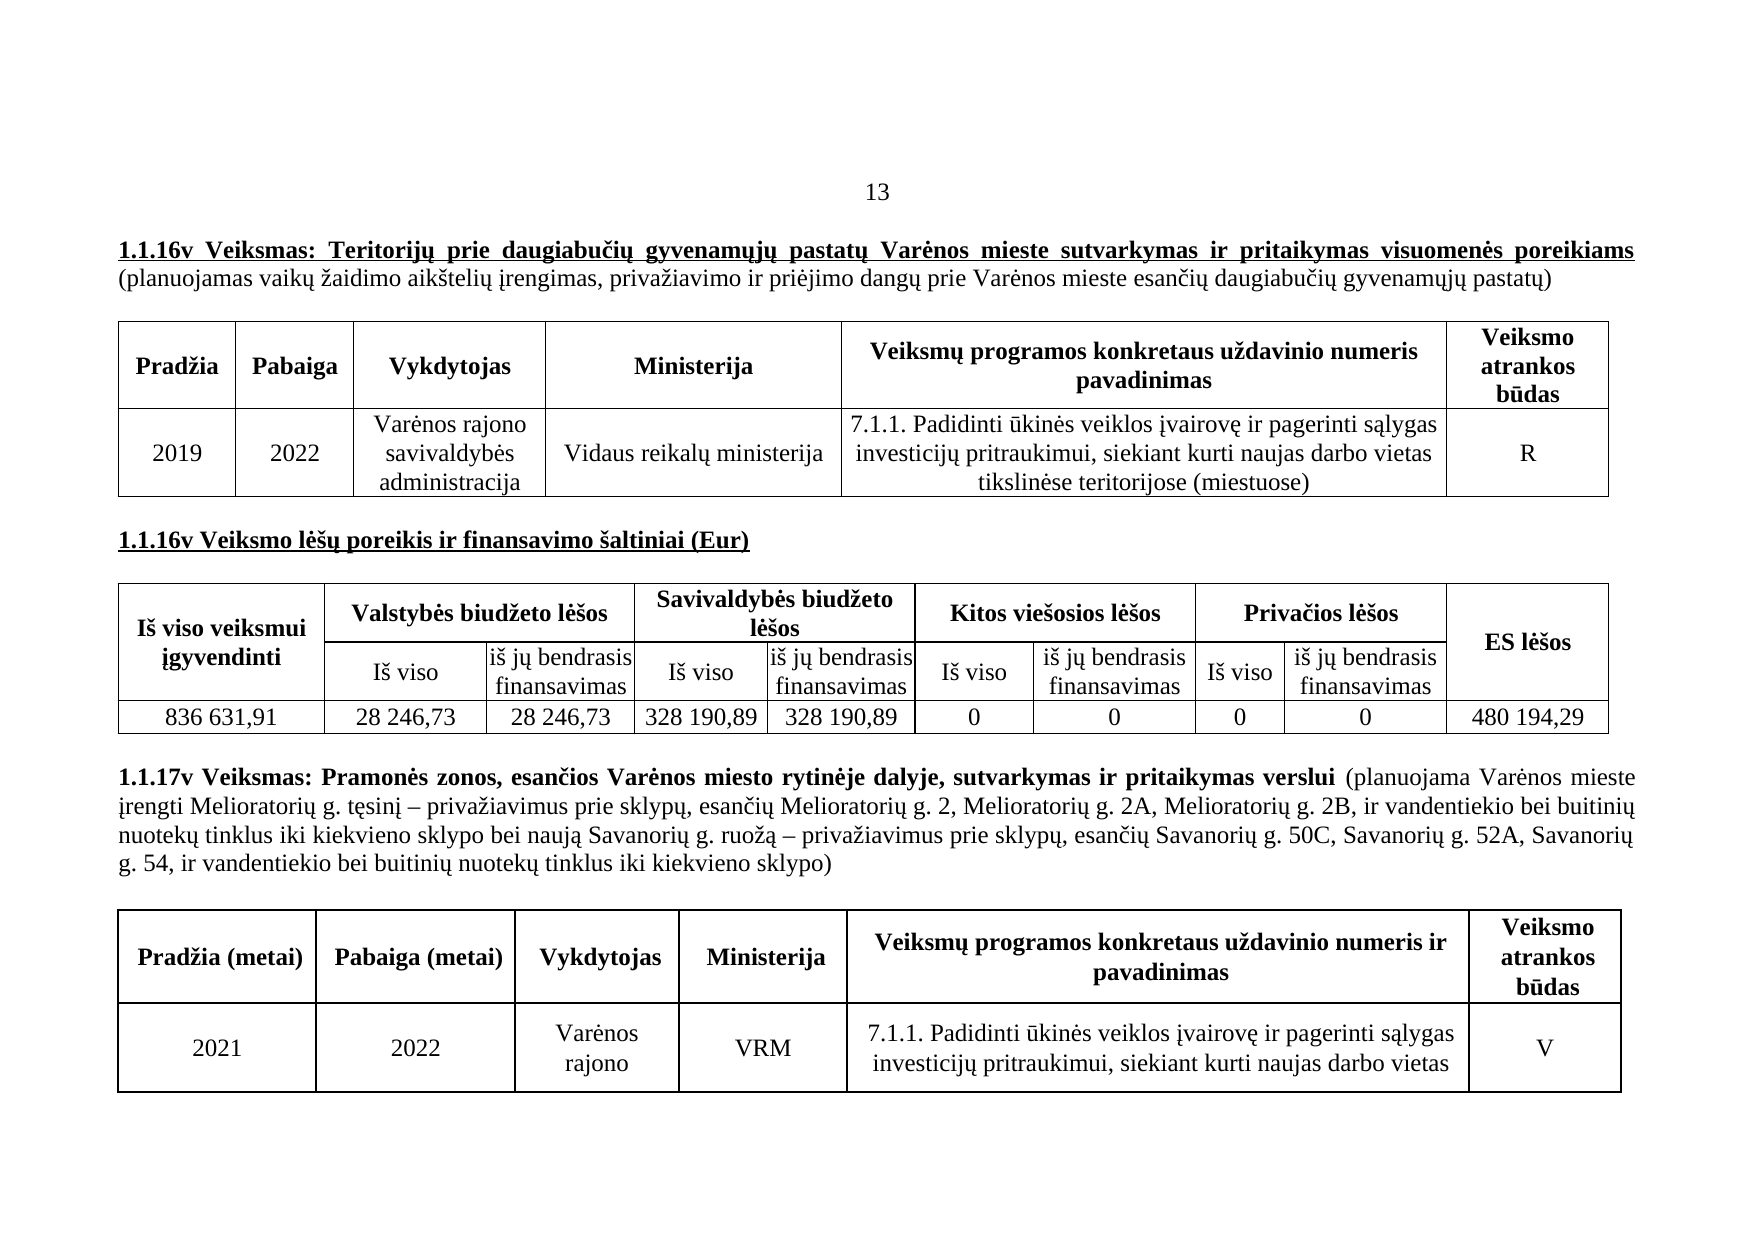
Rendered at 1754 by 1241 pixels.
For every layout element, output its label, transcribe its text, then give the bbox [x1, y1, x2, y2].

text 1.1.17v Veiksmas: Pramonės zonos, esančios Varėnos miesto rytinėje dalyje, sutvarkymas ir pritaikymas verslui (planuojama Varėnos mieste įrengti Melioratorių g. tęsinį – privažiavimus prie sklypų, esančių Melioratorių g. 2, Melioratorių g. 2A, Melioratorių g. 2B, ir vandentiekio bei buitinių nuotekų tinklus iki kiekvieno sklypo bei naują Savanorių g. ruožą – privažiavimus prie sklypų, esančių Savanorių g. 50C, Savanorių g. 52A, Savanorių g. 54, ir vandentiekio bei buitinių nuotekų tinklus iki kiekvieno sklypo) [118, 762, 1636, 877]
table_cell Varėnos rajono [516, 1004, 678, 1091]
table_header Kitos viešosios lėšos [916, 584, 1195, 641]
table_header Iš viso veiksmui įgyvendinti [119, 584, 324, 700]
table_cell Iš viso [635, 643, 767, 700]
table_header Ministerija [546, 322, 841, 408]
table_cell 328 190,89 [768, 701, 914, 732]
table_cell iš jų bendrasis finansavimas [768, 643, 914, 700]
table_cell 2022 [317, 1004, 514, 1091]
table_cell 0 [1285, 701, 1446, 732]
table_cell 0 [916, 701, 1033, 732]
table_header Savivaldybės biudžeto lėšos [635, 584, 914, 641]
table_header Pradžia (metai) [119, 911, 315, 1002]
table_header Valstybės biudžeto lėšos [325, 584, 634, 641]
text 1.1.16v Veiksmas: Teritorijų prie daugiabučių gyvenamųjų pastatų Varėnos mieste sutvarkymas ir pritaikymas visuomenės poreikiams (planuojamas vaikų žaidimo aikštelių įrengimas, privažiavimo ir priėjimo dangų prie Varėnos mieste esančių daugiabučių gyvenamųjų pastatų) [118, 235, 1636, 292]
table_header Pradžia [119, 322, 235, 408]
table_header Veiksmo atrankos būdas [1470, 911, 1620, 1002]
table_cell 7.1.1. Padidinti ūkinės veiklos įvairovę ir pagerinti sąlygas investicijų pritraukimui, siekiant kurti naujas darbo vietas [848, 1004, 1468, 1091]
table_header Pabaiga (metai) [317, 911, 514, 1002]
table_header Vykdytojas [354, 322, 545, 408]
table_cell 2022 [236, 409, 353, 496]
table_cell Iš viso [916, 643, 1033, 700]
text 1.1.16v Veiksmo lėšų poreikis ir finansavimo šaltiniai (Eur) [118, 525, 1636, 554]
table_cell 2019 [119, 409, 235, 496]
table_header Ministerija [680, 911, 846, 1002]
table_header Veiksmų programos konkretaus uždavinio numeris pavadinimas [842, 322, 1446, 408]
table_cell 0 [1196, 701, 1284, 732]
table_cell 28 246,73 [487, 701, 634, 732]
table_cell R [1447, 409, 1608, 496]
table_cell 480 194,29 [1447, 701, 1608, 732]
table_cell Varėnos rajono savivaldybės administracija [354, 409, 545, 496]
table_header Veiksmų programos konkretaus uždavinio numeris ir pavadinimas [848, 911, 1468, 1002]
table_cell iš jų bendrasis finansavimas [1285, 643, 1446, 700]
table_cell 2021 [119, 1004, 315, 1091]
table_cell 836 631,91 [119, 701, 324, 732]
table_cell iš jų bendrasis finansavimas [1034, 643, 1195, 700]
table_cell 0 [1034, 701, 1195, 732]
table_cell iš jų bendrasis finansavimas [487, 643, 634, 700]
table_cell Vidaus reikalų ministerija [546, 409, 841, 496]
table_cell VRM [680, 1004, 846, 1091]
table_header Privačios lėšos [1196, 584, 1446, 641]
table_cell 28 246,73 [325, 701, 486, 732]
table_header Veiksmo atrankos būdas [1447, 322, 1608, 408]
table_header ES lėšos [1447, 584, 1608, 700]
table_header Pabaiga [236, 322, 353, 408]
table_cell Iš viso [1196, 643, 1284, 700]
table_cell Iš viso [325, 643, 486, 700]
table_cell 7.1.1. Padidinti ūkinės veiklos įvairovę ir pagerinti sąlygas investicijų pritraukimui, siekiant kurti naujas darbo vietas tikslinėse teritorijose (miestuose) [842, 409, 1446, 496]
table_header Vykdytojas [516, 911, 678, 1002]
table_cell V [1470, 1004, 1620, 1091]
table_cell 328 190,89 [635, 701, 767, 732]
